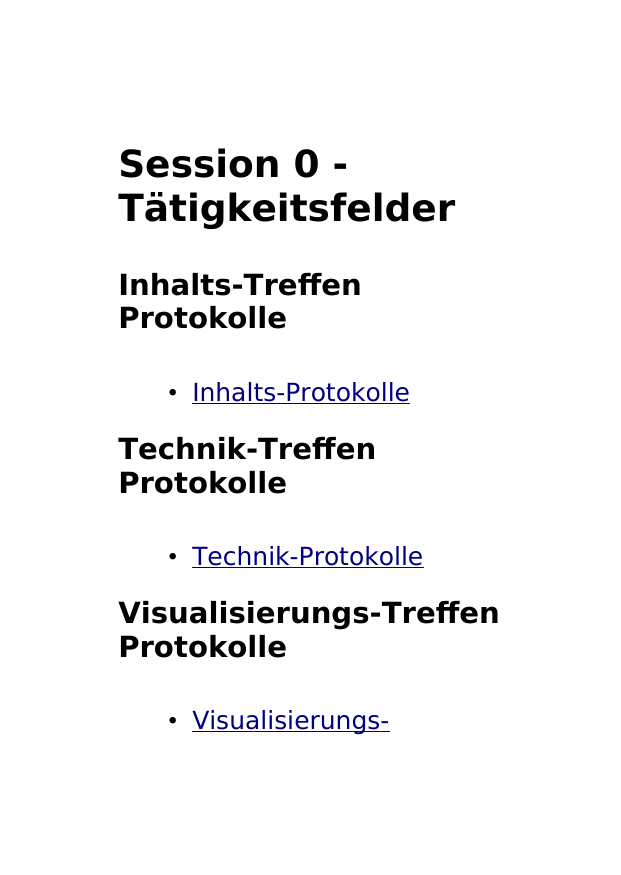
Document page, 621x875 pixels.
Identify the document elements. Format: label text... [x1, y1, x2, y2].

subtitle Visualisierungs-Treffen Protokolle [118, 596, 502, 664]
subtitle Session 0 - Tätigkeitsfelder [118, 143, 502, 230]
list Visualisierungs- [177, 706, 502, 735]
subtitle Technik-Treffen Protokolle [118, 432, 502, 500]
list Technik-Protokolle [177, 542, 502, 571]
subtitle Inhalts-Treffen Protokolle [118, 268, 502, 336]
list Inhalts-Protokolle [177, 378, 502, 407]
